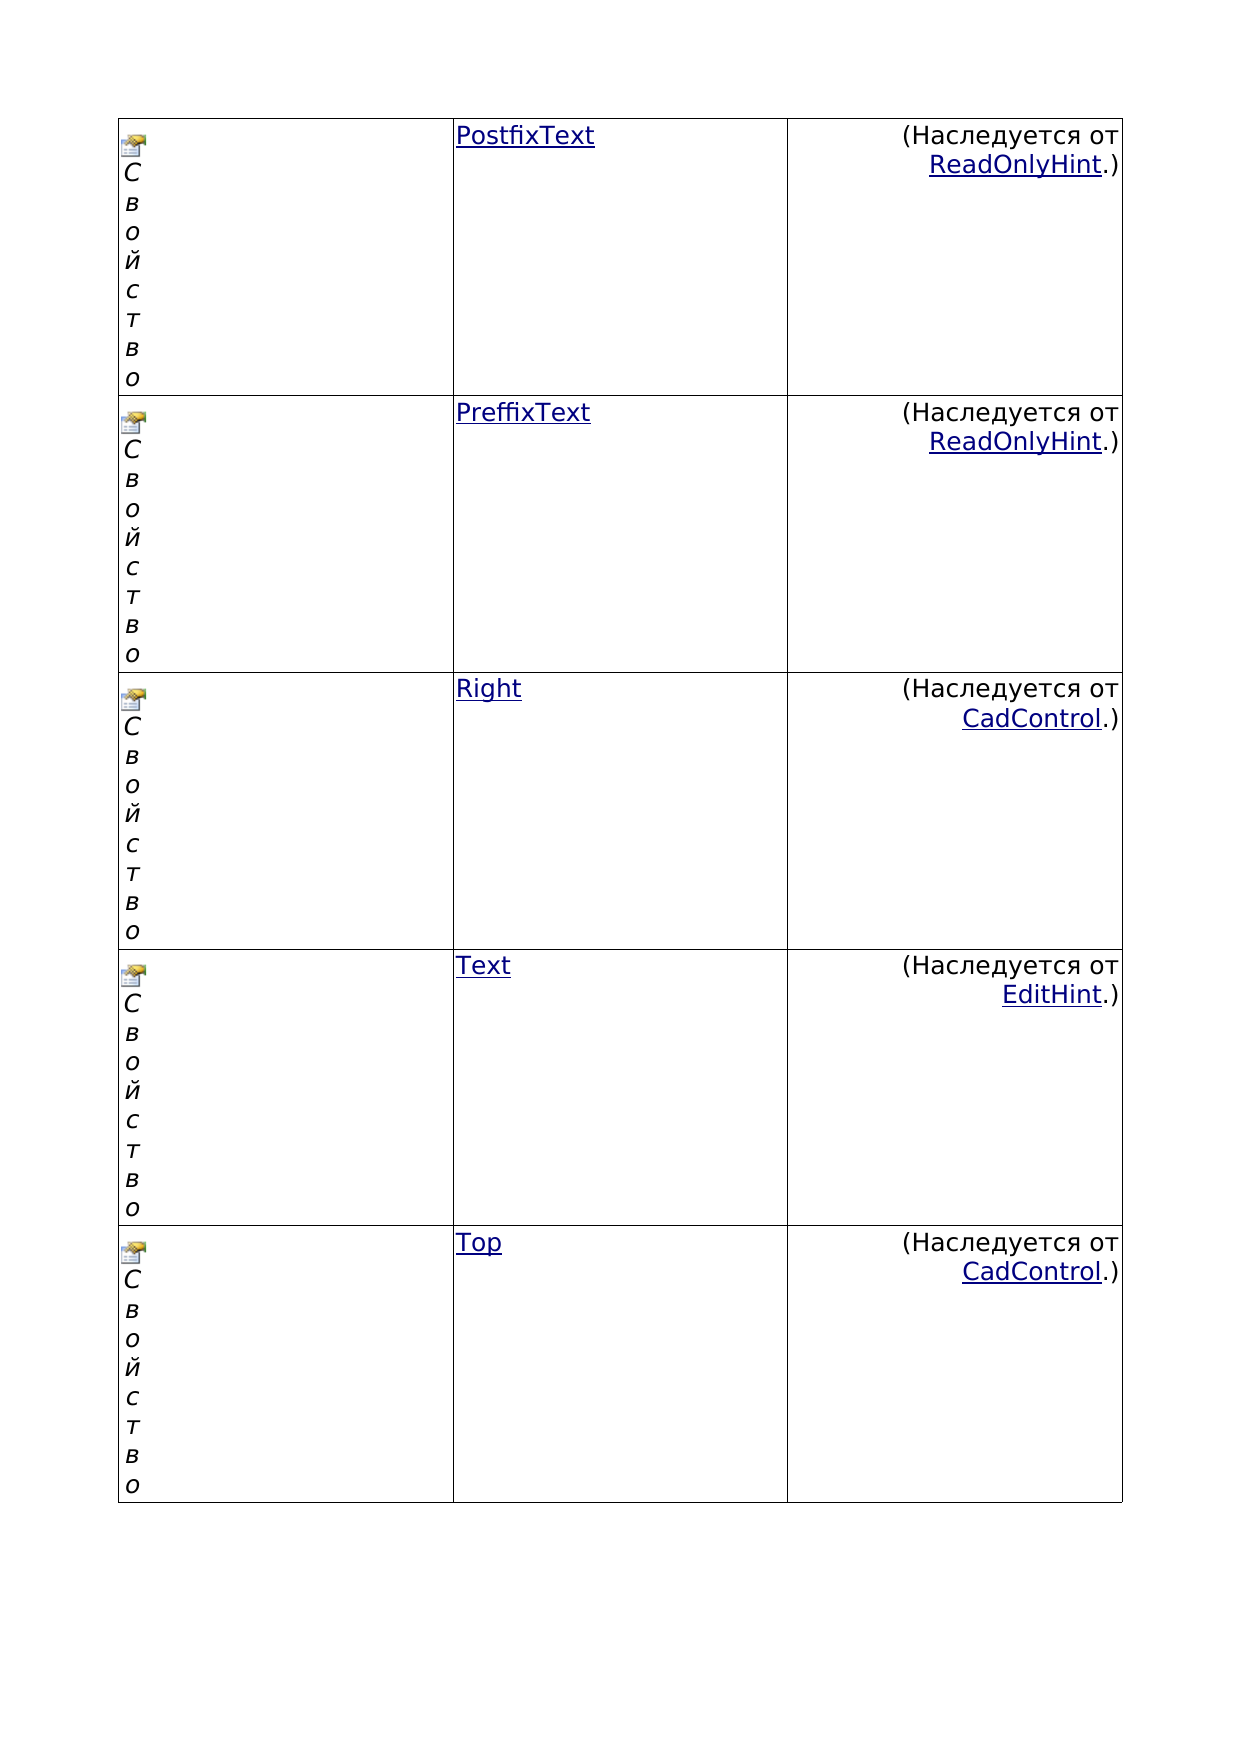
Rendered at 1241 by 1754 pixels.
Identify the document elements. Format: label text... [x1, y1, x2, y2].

table_cell [119, 950, 453, 1225]
picture [121, 1240, 147, 1266]
picture [121, 963, 147, 989]
table_cell (Наследуется от ReadOnlyHint.) [788, 396, 1122, 672]
table_cell [119, 119, 453, 395]
table_cell (Наследуется от CadControl.) [788, 1226, 1122, 1502]
table_cell (Наследуется от CadControl.) [788, 673, 1122, 948]
table_cell [119, 1226, 453, 1502]
table_cell Right [454, 673, 787, 948]
table_cell [119, 396, 453, 672]
picture [121, 133, 147, 159]
table_cell (Наследуется от ReadOnlyHint.) [788, 119, 1122, 395]
table_cell (Наследуется от EditHint.) [788, 950, 1122, 1225]
table_cell Text [454, 950, 787, 1225]
table_cell Top [454, 1226, 787, 1502]
table_cell [119, 673, 453, 948]
picture [121, 410, 147, 436]
table_cell PreffixText [454, 396, 787, 672]
picture [121, 687, 147, 713]
table_cell PostfixText [454, 119, 787, 395]
